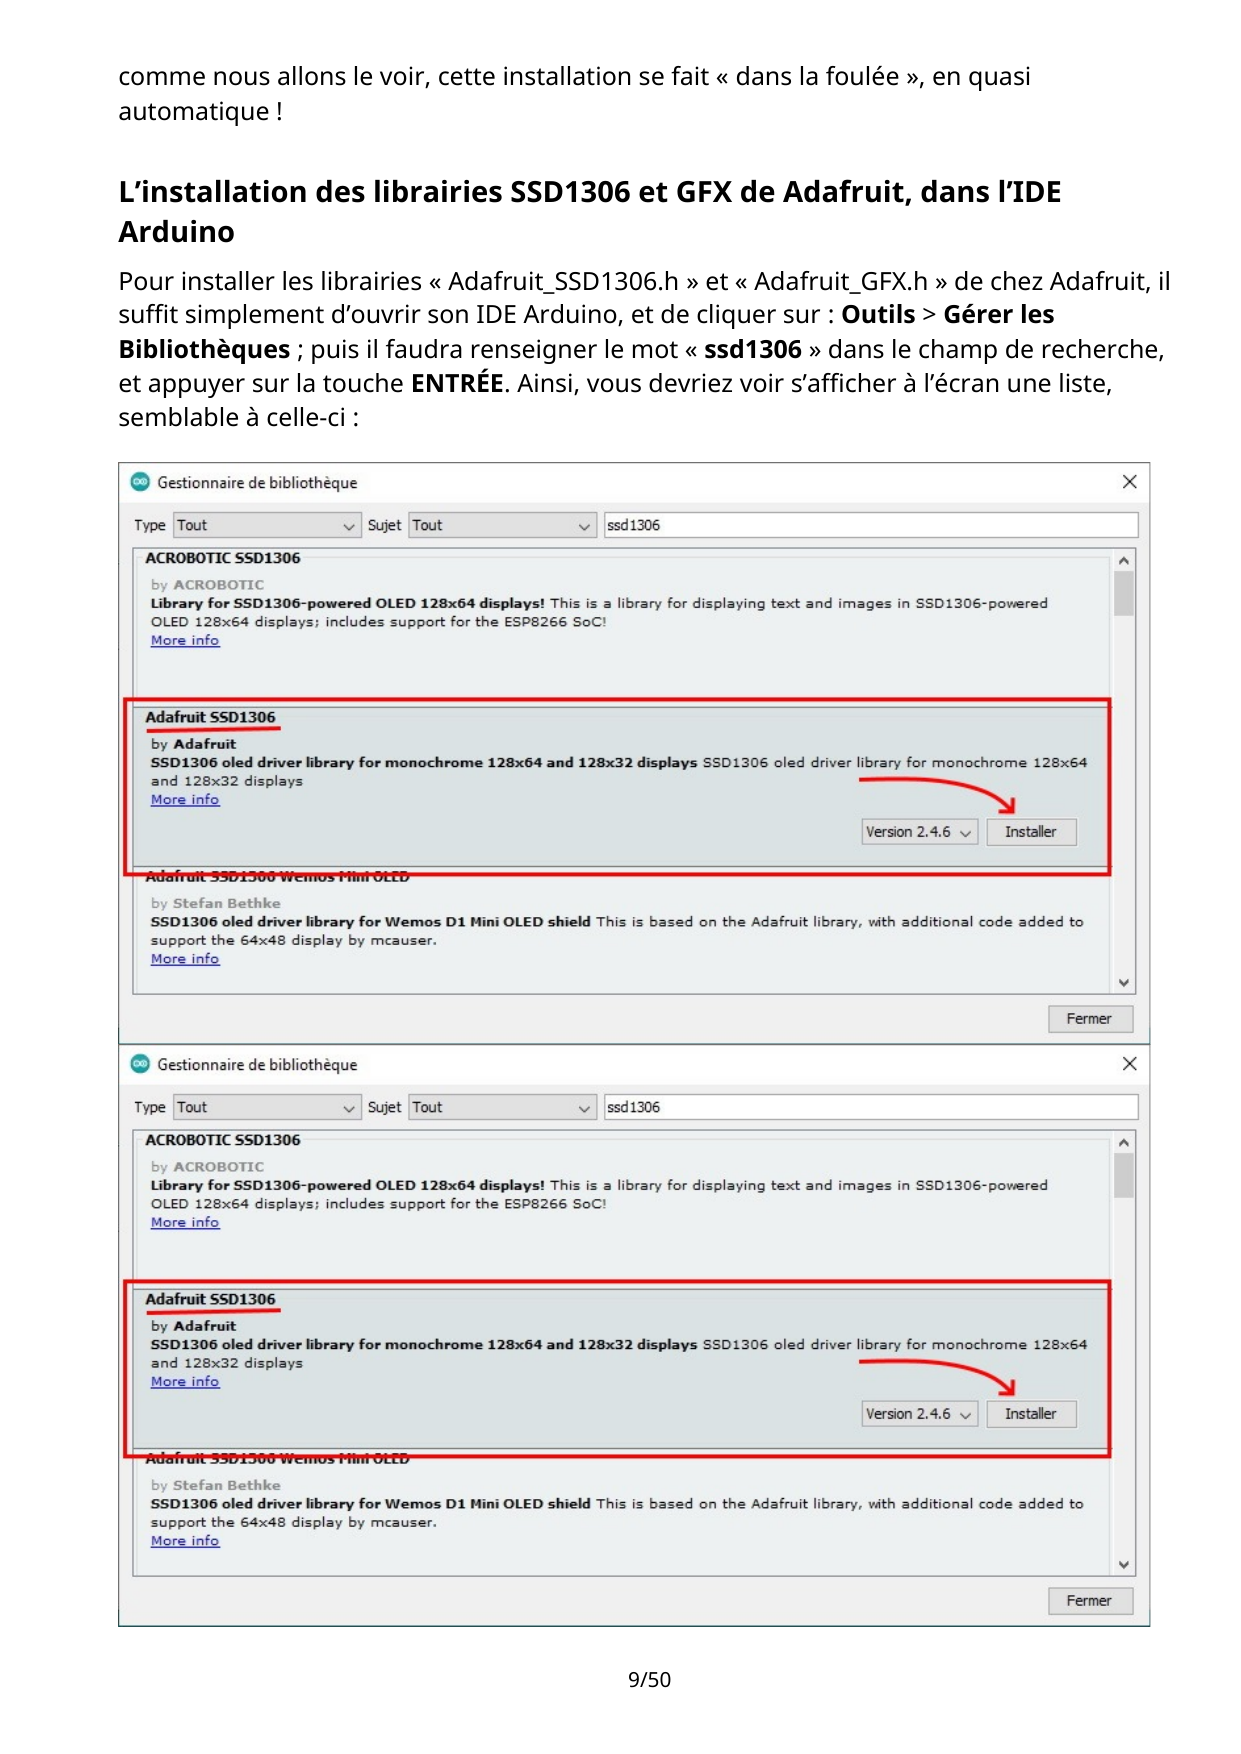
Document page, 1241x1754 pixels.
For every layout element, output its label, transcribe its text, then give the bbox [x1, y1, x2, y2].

text Pour installer les librairies « Adafruit_SSD1306.h » et « Adafruit_GFX.h » de chez Adafruit, il suffit simplement d’ouvrir son IDE Arduino, et de cliquer sur : Outils > Gérer les Bibliothèques ; puis il faudra renseigner le mot « ssd1306 » dans le champ de recherche, et appuyer sur la touche ENTRÉE. Ainsi, vous devriez voir s’afficher à l’écran une liste, semblable à celle-ci : [118, 263, 1181, 433]
picture [118, 462, 1151, 1627]
subtitle L’installation des librairies SSD1306 et GFX de Adafruit, dans l’IDE Arduino [118, 171, 1181, 251]
text comme nous allons le voir, cette installation se fait « dans la foulée », en quasi automatique ! [118, 59, 1181, 127]
